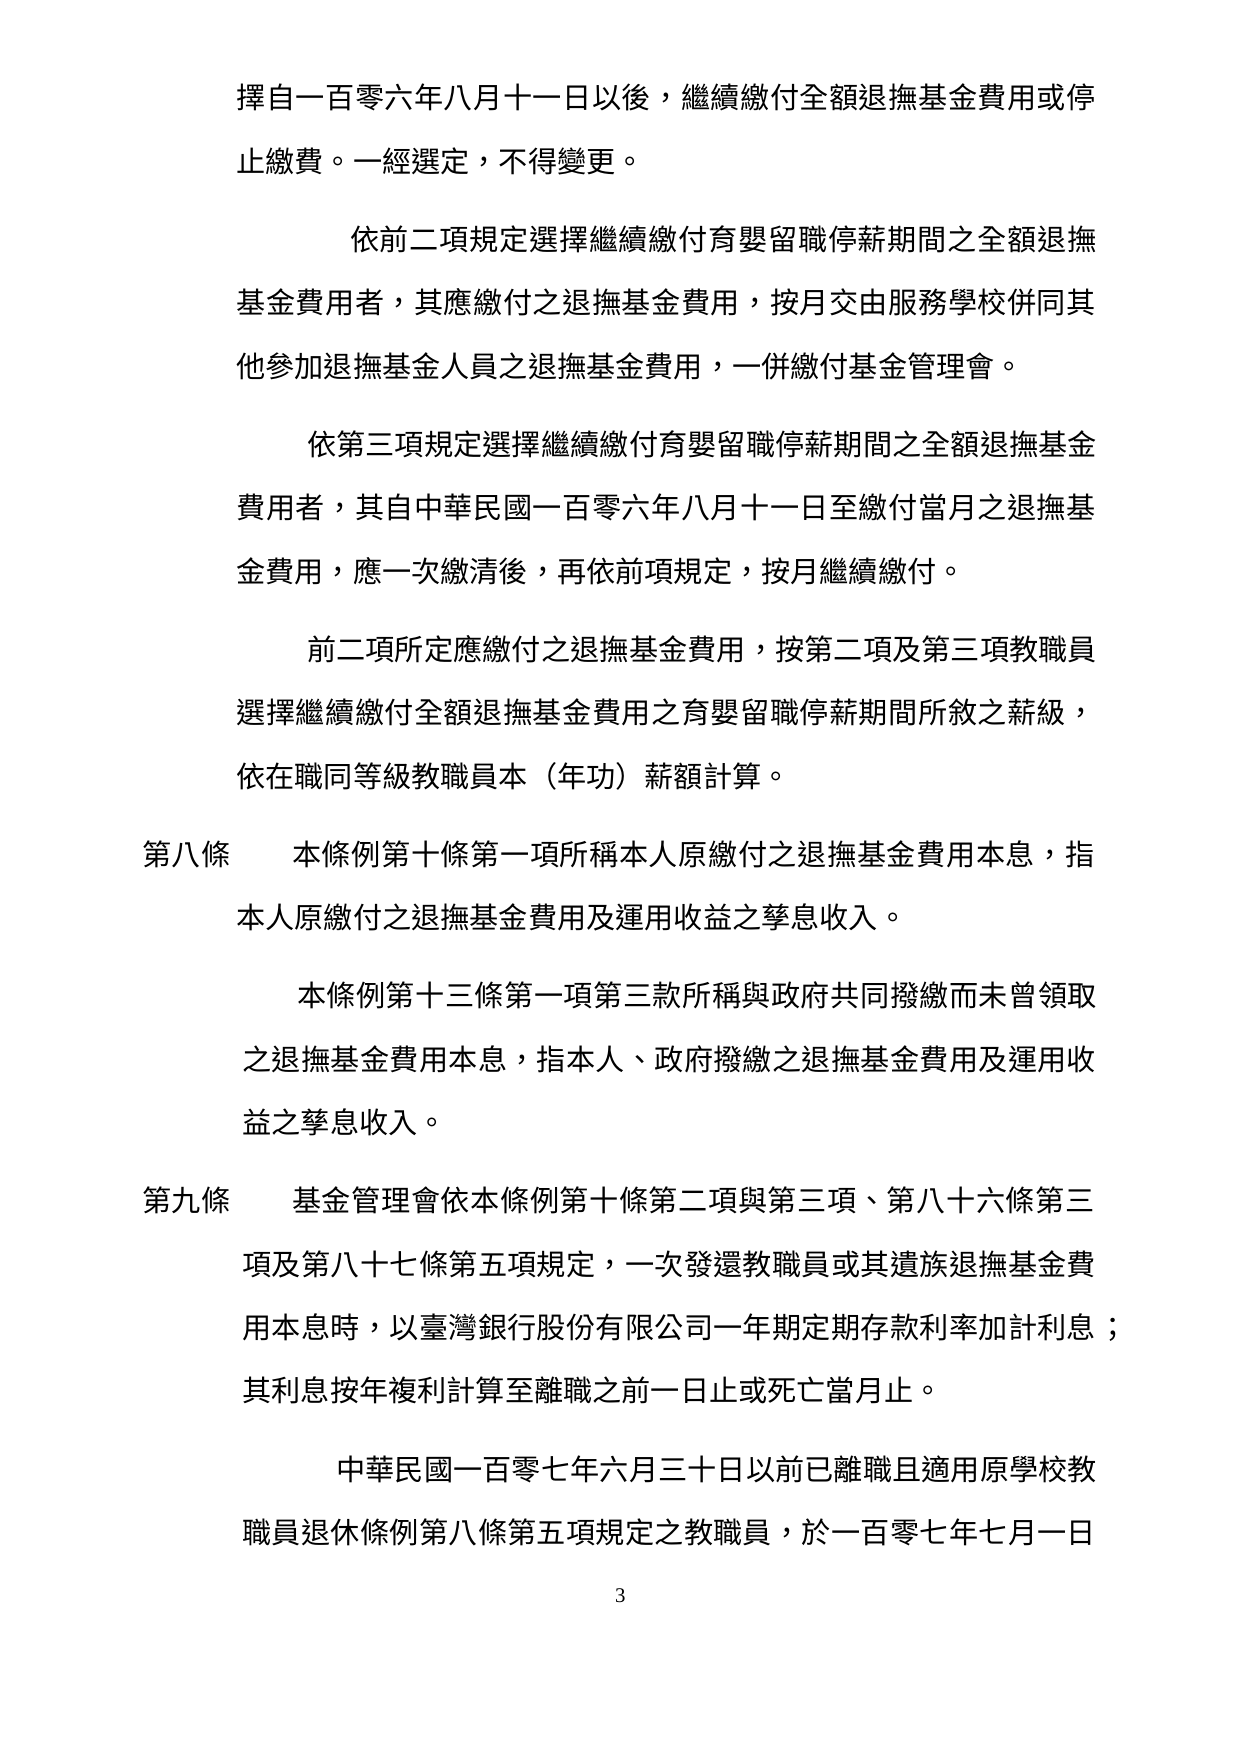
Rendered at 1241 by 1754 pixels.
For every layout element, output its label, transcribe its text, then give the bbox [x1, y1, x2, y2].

text 前二項所定應繳付之退撫基金費用，按第二項及第三項教職員選擇繼續繳付全額退撫基金費用之育嬰留職停薪期間所敘之薪級，依在職同等級教職員本（年功）薪額計算。 [236, 626, 1098, 796]
text 依前二項規定選擇繼續繳付育嬰留職停薪期間之全額退撫基金費用者，其應繳付之退撫基金費用，按月交由服務學校併同其他參加退撫基金人員之退撫基金費用，一併繳付基金管理會。 [148, 216, 1098, 386]
text 依第三項規定選擇繼續繳付育嬰留職停薪期間之全額退撫基金費用者，其自中華民國一百零六年八月十一日至繳付當月之退撫基金費用，應一次繳清後，再依前項規定，按月繼續繳付。 [236, 421, 1098, 591]
text 第八條 本條例第十條第一項所稱本人原繳付之退撫基金費用本息，指本人原繳付之退撫基金費用及運用收益之孳息收入。 [142, 831, 1098, 937]
text 中華民國一百零七年六月三十日以前已離職且適用原學校教職員退休條例第八條第五項規定之教職員，於一百零七年七月一日 [142, 1446, 1098, 1552]
text 擇自一百零六年八月十一日以後，繼續繳付全額退撫基金費用或停止繳費。一經選定，不得變更。 [148, 75, 1098, 181]
text 第九條 基金管理會依本條例第十條第二項與第三項、第八十六條第三項及第八十七條第五項規定，一次發還教職員或其遺族退撫基金費用本息時，以臺灣銀行股份有限公司一年期定期存款利率加計利息；其利息按年複利計算至離職之前一日止或死亡當月止。 [142, 1178, 1098, 1410]
text 本條例第十三條第一項第三款所稱與政府共同撥繳而未曾領取之退撫基金費用本息，指本人、政府撥繳之退撫基金費用及運用收益之孳息收入。 [242, 973, 1098, 1142]
